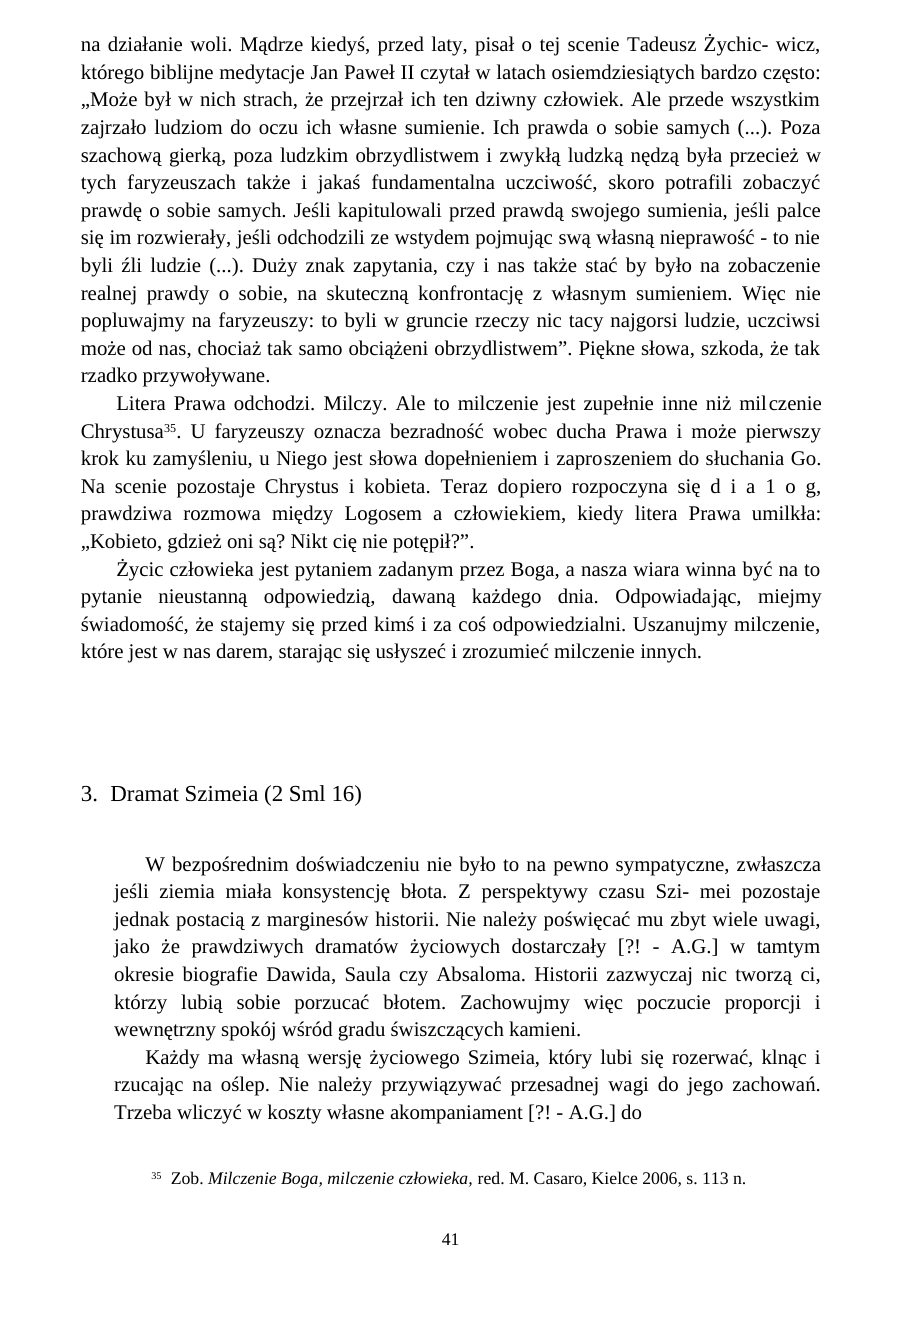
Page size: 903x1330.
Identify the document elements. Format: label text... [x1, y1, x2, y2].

text Litera Prawa odchodzi. Milczy. Ale to milczenie jest zupełnie inne niż mil­czenie Chrystusa35. U faryzeuszy oznacza bezradność wobec ducha Prawa i może pierwszy krok ku zamyśleniu, u Niego jest słowa dopełnieniem i zapro­szeniem do słuchania Go. Na scenie pozostaje Chrystus i kobieta. Teraz do­piero rozpoczyna się d i a 1 o g, prawdziwa rozmowa między Logosem a człowie­kiem, kiedy litera Prawa umilkła: „Kobieto, gdzież oni są? Nikt cię nie potępił?”. [81, 391, 822, 553]
text na działanie woli. Mądrze kiedyś, przed laty, pisał o tej scenie Tadeusz Żychic- wicz, którego biblijne medytacje Jan Paweł II czytał w latach osiemdziesiątych bardzo często: „Może był w nich strach, że przejrzał ich ten dziwny człowiek. Ale przede wszystkim zajrzało ludziom do oczu ich własne sumienie. Ich prawda o sobie samych (...). Poza szachową gierką, poza ludzkim obrzydlistwem i zwy­kłą ludzką nędzą była przecież w tych faryzeuszach także i jakaś fundamentalna uczciwość, skoro potrafili zobaczyć prawdę o sobie samych. Jeśli kapitulowali przed prawdą swojego sumienia, jeśli palce się im rozwierały, jeśli odchodzili ze wstydem pojmując swą własną nieprawość - to nie byli źli ludzie (...). Duży znak zapytania, czy i nas także stać by było na zobaczenie realnej prawdy o so­bie, na skuteczną konfrontację z własnym sumieniem. Więc nie popluwajmy na faryzeuszy: to byli w gruncie rzeczy nic tacy najgorsi ludzie, uczciwsi może od nas, chociaż tak samo obciążeni obrzydlistwem”. Piękne słowa, szkoda, że tak rzadko przywoływane. [81, 32, 822, 387]
text 35 Zob. Milczenie Boga, milczenie człowieka, red. M. Casaro, Kielce 2006, s. 113 n. [151, 1168, 747, 1188]
subtitle 3. Dramat Szimeia (2 Sml 16) [81, 781, 822, 807]
text Każdy ma własną wersję życiowego Szimeia, który lubi się rozerwać, klnąc i rzucając na oślep. Nie należy przywiązywać przesadnej wagi do jego zachowań. Trzeba wliczyć w koszty własne akompaniament [?! - A.G.] do­ [114, 1045, 822, 1124]
text 41 [442, 1228, 463, 1249]
text Życic człowieka jest pytaniem zadanym przez Boga, a nasza wiara winna być na to pytanie nieustanną odpowiedzią, dawaną każdego dnia. Odpowiada­jąc, miejmy świadomość, że stajemy się przed kimś i za coś odpowiedzialni. Uszanujmy milczenie, które jest w nas darem, starając się usłyszeć i zrozumieć milczenie innych. [81, 557, 822, 663]
text W bezpośrednim doświadczeniu nie było to na pewno sympatyczne, zwłaszcza jeśli ziemia miała konsystencję błota. Z perspektywy czasu Szi- mei pozostaje jednak postacią z marginesów historii. Nie należy poświęcać mu zbyt wiele uwagi, jako że prawdziwych dramatów życiowych dostarczały [?! - A.G.] w tamtym okresie biografie Dawida, Saula czy Absaloma. Historii zazwyczaj nic tworzą ci, którzy lubią sobie porzucać błotem. Zachowujmy więc poczucie proporcji i wewnętrzny spokój wśród gradu świszczących kamieni. [114, 852, 822, 1041]
